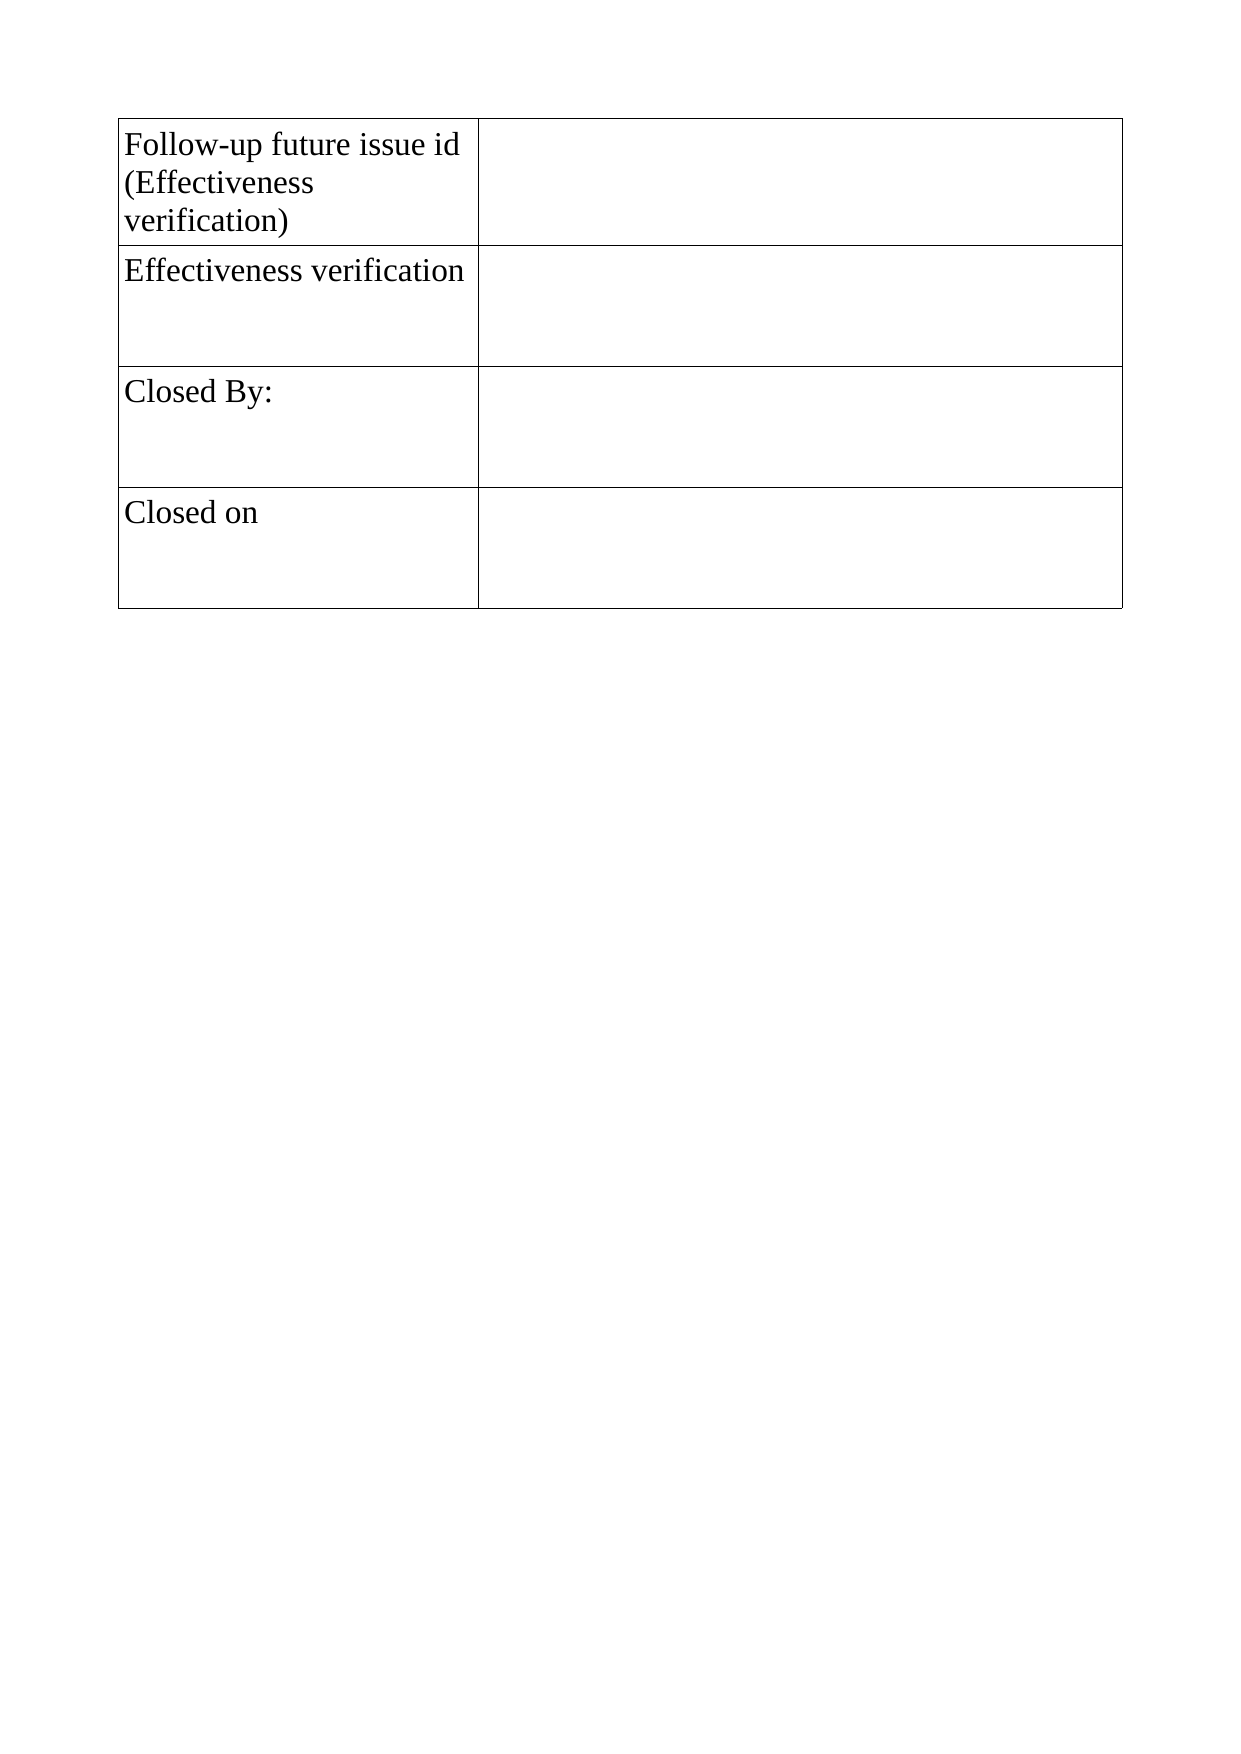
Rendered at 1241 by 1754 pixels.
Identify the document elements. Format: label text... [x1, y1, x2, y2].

table_cell [479, 246, 1122, 366]
table_cell [479, 119, 1122, 245]
table_cell Closed By: [119, 367, 478, 487]
table_cell Effectiveness verification [119, 246, 478, 366]
table_cell Closed on [119, 488, 478, 608]
table_cell Follow-up future issue id (Effectiveness verification) [119, 119, 478, 245]
table_cell [479, 367, 1122, 487]
table_cell [479, 488, 1122, 608]
